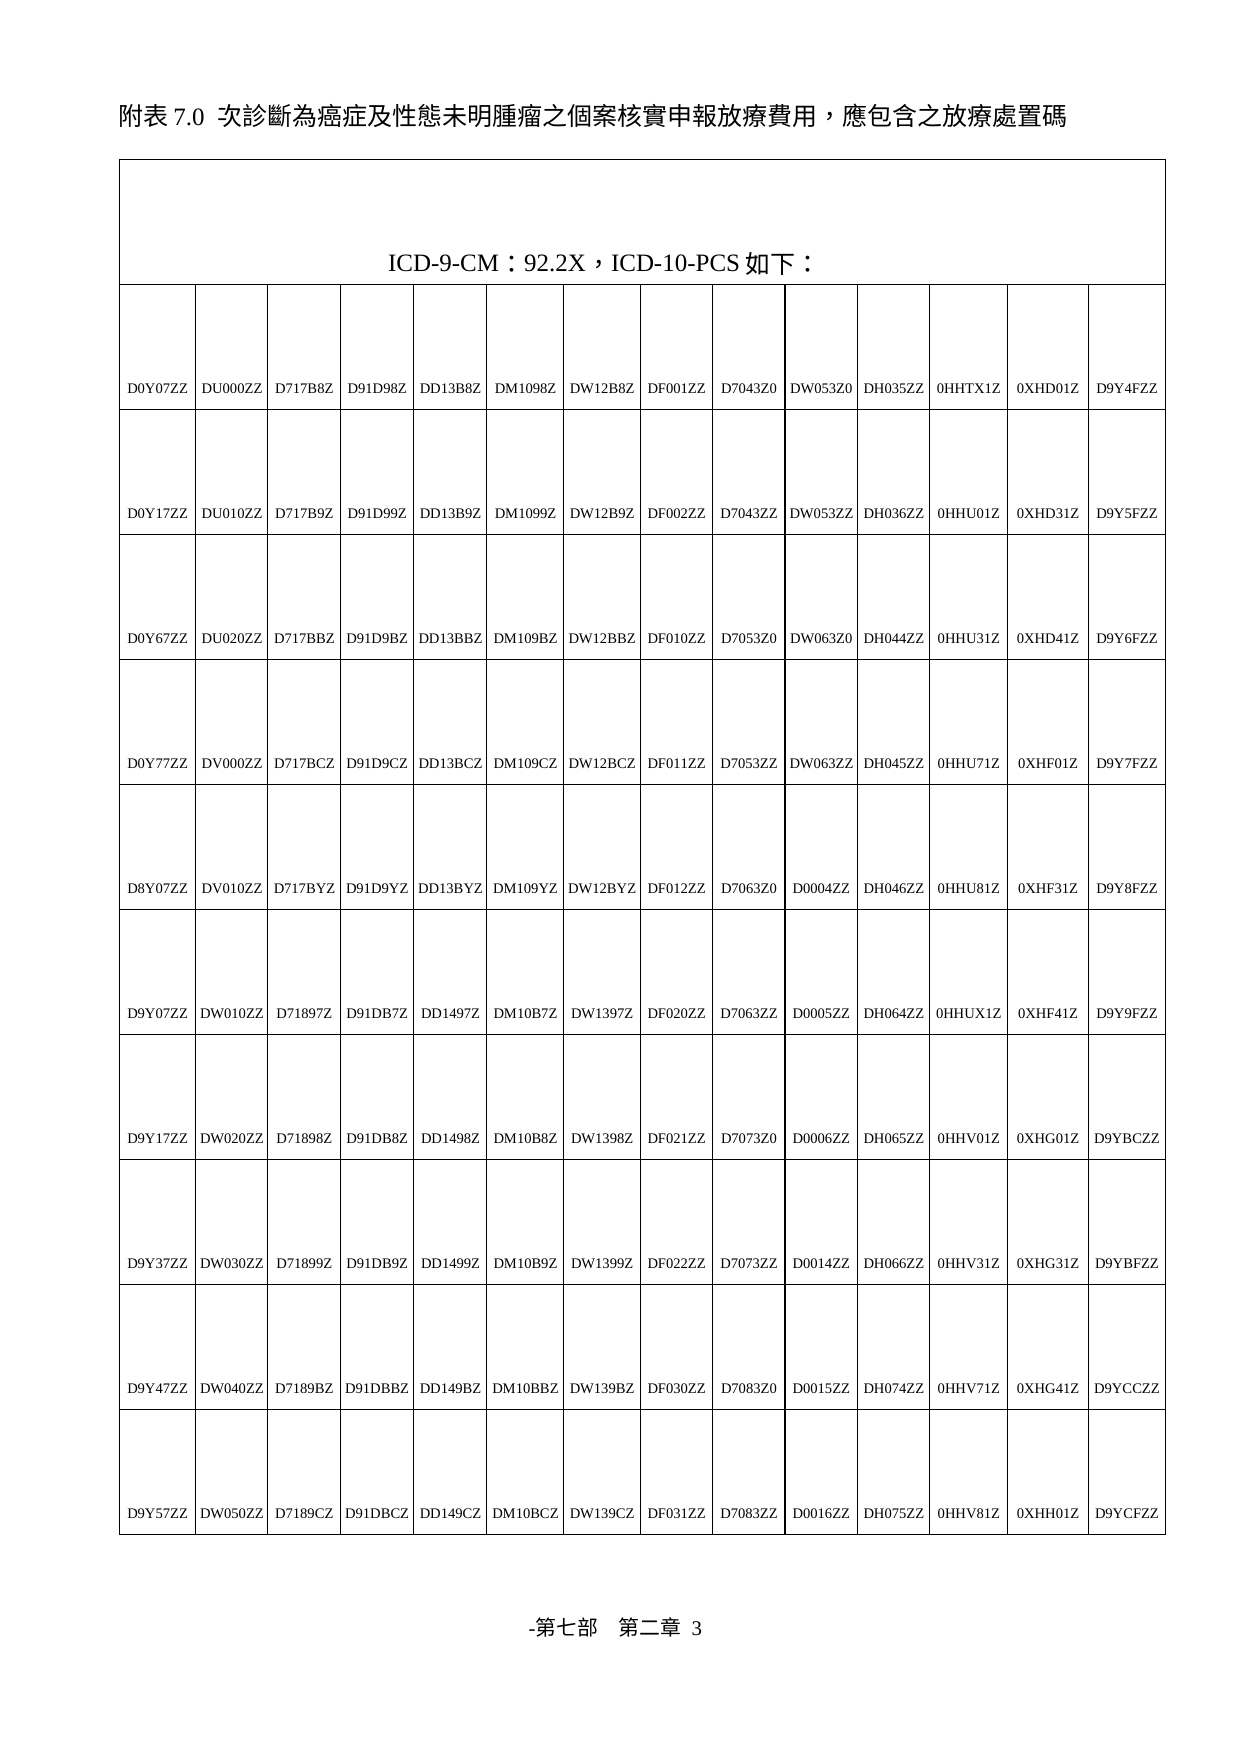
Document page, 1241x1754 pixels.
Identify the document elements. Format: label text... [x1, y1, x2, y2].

table_cell 0XHF01Z [1008, 660, 1088, 784]
table_cell D0Y07ZZ [120, 285, 195, 409]
table_cell DD13B8Z [414, 285, 486, 409]
table_cell DF031ZZ [641, 1410, 712, 1534]
table_cell D7083Z0 [713, 1285, 784, 1409]
table_cell DM109YZ [487, 785, 563, 909]
table_cell 0HHU01Z [930, 410, 1007, 534]
table_cell DF002ZZ [641, 410, 712, 534]
table_cell DD1497Z [414, 910, 486, 1034]
table_cell D0014ZZ [786, 1160, 857, 1284]
table_cell D9Y9FZZ [1089, 910, 1165, 1034]
table_cell D9YBFZZ [1089, 1160, 1165, 1284]
table_cell D717B9Z [268, 410, 340, 534]
table_cell DM1099Z [487, 410, 563, 534]
table_cell DH075ZZ [858, 1410, 929, 1534]
table_cell D7043Z0 [713, 285, 784, 409]
table_cell 0XHD41Z [1008, 535, 1088, 659]
table_cell DV000ZZ [196, 660, 267, 784]
table_cell D717B8Z [268, 285, 340, 409]
table_cell D7073ZZ [713, 1160, 784, 1284]
table_cell 0XHD31Z [1008, 410, 1088, 534]
table_cell DU010ZZ [196, 410, 267, 534]
table_cell D91DBBZ [341, 1285, 413, 1409]
table_cell D71898Z [268, 1035, 340, 1159]
table_cell DD1498Z [414, 1035, 486, 1159]
table_cell D9Y17ZZ [120, 1035, 195, 1159]
table_header [1088, 160, 1165, 284]
table_cell DH045ZZ [858, 660, 929, 784]
table_cell D0006ZZ [786, 1035, 857, 1159]
table_cell DW12BCZ [564, 660, 640, 784]
table_cell D0005ZZ [786, 910, 857, 1034]
table_cell D8Y07ZZ [120, 785, 195, 909]
table_cell 0XHF41Z [1008, 910, 1088, 1034]
table_cell 0HHV01Z [930, 1035, 1007, 1159]
table_cell D9Y07ZZ [120, 910, 195, 1034]
table_cell D9Y5FZZ [1089, 410, 1165, 534]
table_cell D0Y67ZZ [120, 535, 195, 659]
table_cell DM1098Z [487, 285, 563, 409]
table_cell DW139BZ [564, 1285, 640, 1409]
table_cell 0HHV31Z [930, 1160, 1007, 1284]
table_cell D91D98Z [341, 285, 413, 409]
table_cell 0HHV81Z [930, 1410, 1007, 1534]
table_cell DF011ZZ [641, 660, 712, 784]
table_cell 0HHTX1Z [930, 285, 1007, 409]
table_cell DF012ZZ [641, 785, 712, 909]
table_cell D9YCCZZ [1089, 1285, 1165, 1409]
table_cell D91D99Z [341, 410, 413, 534]
table_cell 0HHU31Z [930, 535, 1007, 659]
table_cell DH065ZZ [858, 1035, 929, 1159]
table_cell D0Y77ZZ [120, 660, 195, 784]
table_cell 0HHU81Z [930, 785, 1007, 909]
table_cell D9Y37ZZ [120, 1160, 195, 1284]
table_cell DD13B9Z [414, 410, 486, 534]
table_cell DW063ZZ [786, 660, 857, 784]
table_cell D7063Z0 [713, 785, 784, 909]
table_cell DW020ZZ [196, 1035, 267, 1159]
table_cell D91DBCZ [341, 1410, 413, 1534]
table_cell D717BYZ [268, 785, 340, 909]
table_cell DW12B9Z [564, 410, 640, 534]
table_cell DD1499Z [414, 1160, 486, 1284]
table_cell DW1398Z [564, 1035, 640, 1159]
table_cell DD13BYZ [414, 785, 486, 909]
table_cell D91DB7Z [341, 910, 413, 1034]
table_cell DD13BBZ [414, 535, 486, 659]
table_cell D9Y57ZZ [120, 1410, 195, 1534]
table_cell D91DB9Z [341, 1160, 413, 1284]
table_cell DW12BBZ [564, 535, 640, 659]
table_cell D7043ZZ [713, 410, 784, 534]
table_cell DW12BYZ [564, 785, 640, 909]
table_cell DM109BZ [487, 535, 563, 659]
table_cell DF001ZZ [641, 285, 712, 409]
table_cell 0XHD01Z [1008, 285, 1088, 409]
table_cell D7053Z0 [713, 535, 784, 659]
table_cell D7073Z0 [713, 1035, 784, 1159]
table_cell D717BCZ [268, 660, 340, 784]
table_cell DW030ZZ [196, 1160, 267, 1284]
table_cell D0004ZZ [786, 785, 857, 909]
table_cell D7083ZZ [713, 1410, 784, 1534]
table_cell DF030ZZ [641, 1285, 712, 1409]
table_cell DW1399Z [564, 1160, 640, 1284]
table_cell DW063Z0 [786, 535, 857, 659]
table_cell D9Y4FZZ [1089, 285, 1165, 409]
table_cell D7063ZZ [713, 910, 784, 1034]
table_cell 0XHG41Z [1008, 1285, 1088, 1409]
table_cell DD149CZ [414, 1410, 486, 1534]
table_cell DW050ZZ [196, 1410, 267, 1534]
table_cell DW139CZ [564, 1410, 640, 1534]
table_cell D0015ZZ [786, 1285, 857, 1409]
table_cell DH036ZZ [858, 410, 929, 534]
table_cell D717BBZ [268, 535, 340, 659]
table_cell DH066ZZ [858, 1160, 929, 1284]
table_cell DF022ZZ [641, 1160, 712, 1284]
table_cell DU020ZZ [196, 535, 267, 659]
table_cell 0HHUX1Z [930, 910, 1007, 1034]
table_cell DD13BCZ [414, 660, 486, 784]
table_cell D91D9BZ [341, 535, 413, 659]
table_cell D7189CZ [268, 1410, 340, 1534]
table_cell D0016ZZ [786, 1410, 857, 1534]
table_cell D9Y8FZZ [1089, 785, 1165, 909]
table_cell DM10B7Z [487, 910, 563, 1034]
table_cell D71899Z [268, 1160, 340, 1284]
table_cell DM10B8Z [487, 1035, 563, 1159]
table_cell D7189BZ [268, 1285, 340, 1409]
table_cell DD149BZ [414, 1285, 486, 1409]
table_cell 0HHV71Z [930, 1285, 1007, 1409]
table_cell DH044ZZ [858, 535, 929, 659]
table_cell DU000ZZ [196, 285, 267, 409]
table_cell DW1397Z [564, 910, 640, 1034]
table_cell DW053ZZ [786, 410, 857, 534]
table_cell D9YBCZZ [1089, 1035, 1165, 1159]
table_cell D9Y47ZZ [120, 1285, 195, 1409]
table_cell 0XHG31Z [1008, 1160, 1088, 1284]
table_cell DF010ZZ [641, 535, 712, 659]
table_cell D71897Z [268, 910, 340, 1034]
table_cell DF021ZZ [641, 1035, 712, 1159]
table_cell DF020ZZ [641, 910, 712, 1034]
table_cell D91D9CZ [341, 660, 413, 784]
table_cell D7053ZZ [713, 660, 784, 784]
table_cell DW12B8Z [564, 285, 640, 409]
table_cell 0XHH01Z [1008, 1410, 1088, 1534]
table_header ICD-9-CM：92.2X，ICD-10-PCS如下： [120, 160, 1088, 284]
table_cell D91DB8Z [341, 1035, 413, 1159]
table_cell DW053Z0 [786, 285, 857, 409]
table_cell D9YCFZZ [1089, 1410, 1165, 1534]
table_cell D9Y6FZZ [1089, 535, 1165, 659]
table_cell DH064ZZ [858, 910, 929, 1034]
table_cell 0XHG01Z [1008, 1035, 1088, 1159]
table_cell DM10B9Z [487, 1160, 563, 1284]
table_cell DM109CZ [487, 660, 563, 784]
table_cell D9Y7FZZ [1089, 660, 1165, 784]
table_cell DM10BCZ [487, 1410, 563, 1534]
text 附表7.0 次診斷為癌症及性態未明腫瘤之個案核實申報放療費用，應包含之放療處置碼 [118, 96, 1112, 132]
table_cell D91D9YZ [341, 785, 413, 909]
table_cell DM10BBZ [487, 1285, 563, 1409]
table_cell DH035ZZ [858, 285, 929, 409]
table_cell D0Y17ZZ [120, 410, 195, 534]
table_cell DV010ZZ [196, 785, 267, 909]
table_cell DH074ZZ [858, 1285, 929, 1409]
table_cell 0XHF31Z [1008, 785, 1088, 909]
table_cell DW010ZZ [196, 910, 267, 1034]
table_cell 0HHU71Z [930, 660, 1007, 784]
table_cell DW040ZZ [196, 1285, 267, 1409]
table_cell DH046ZZ [858, 785, 929, 909]
